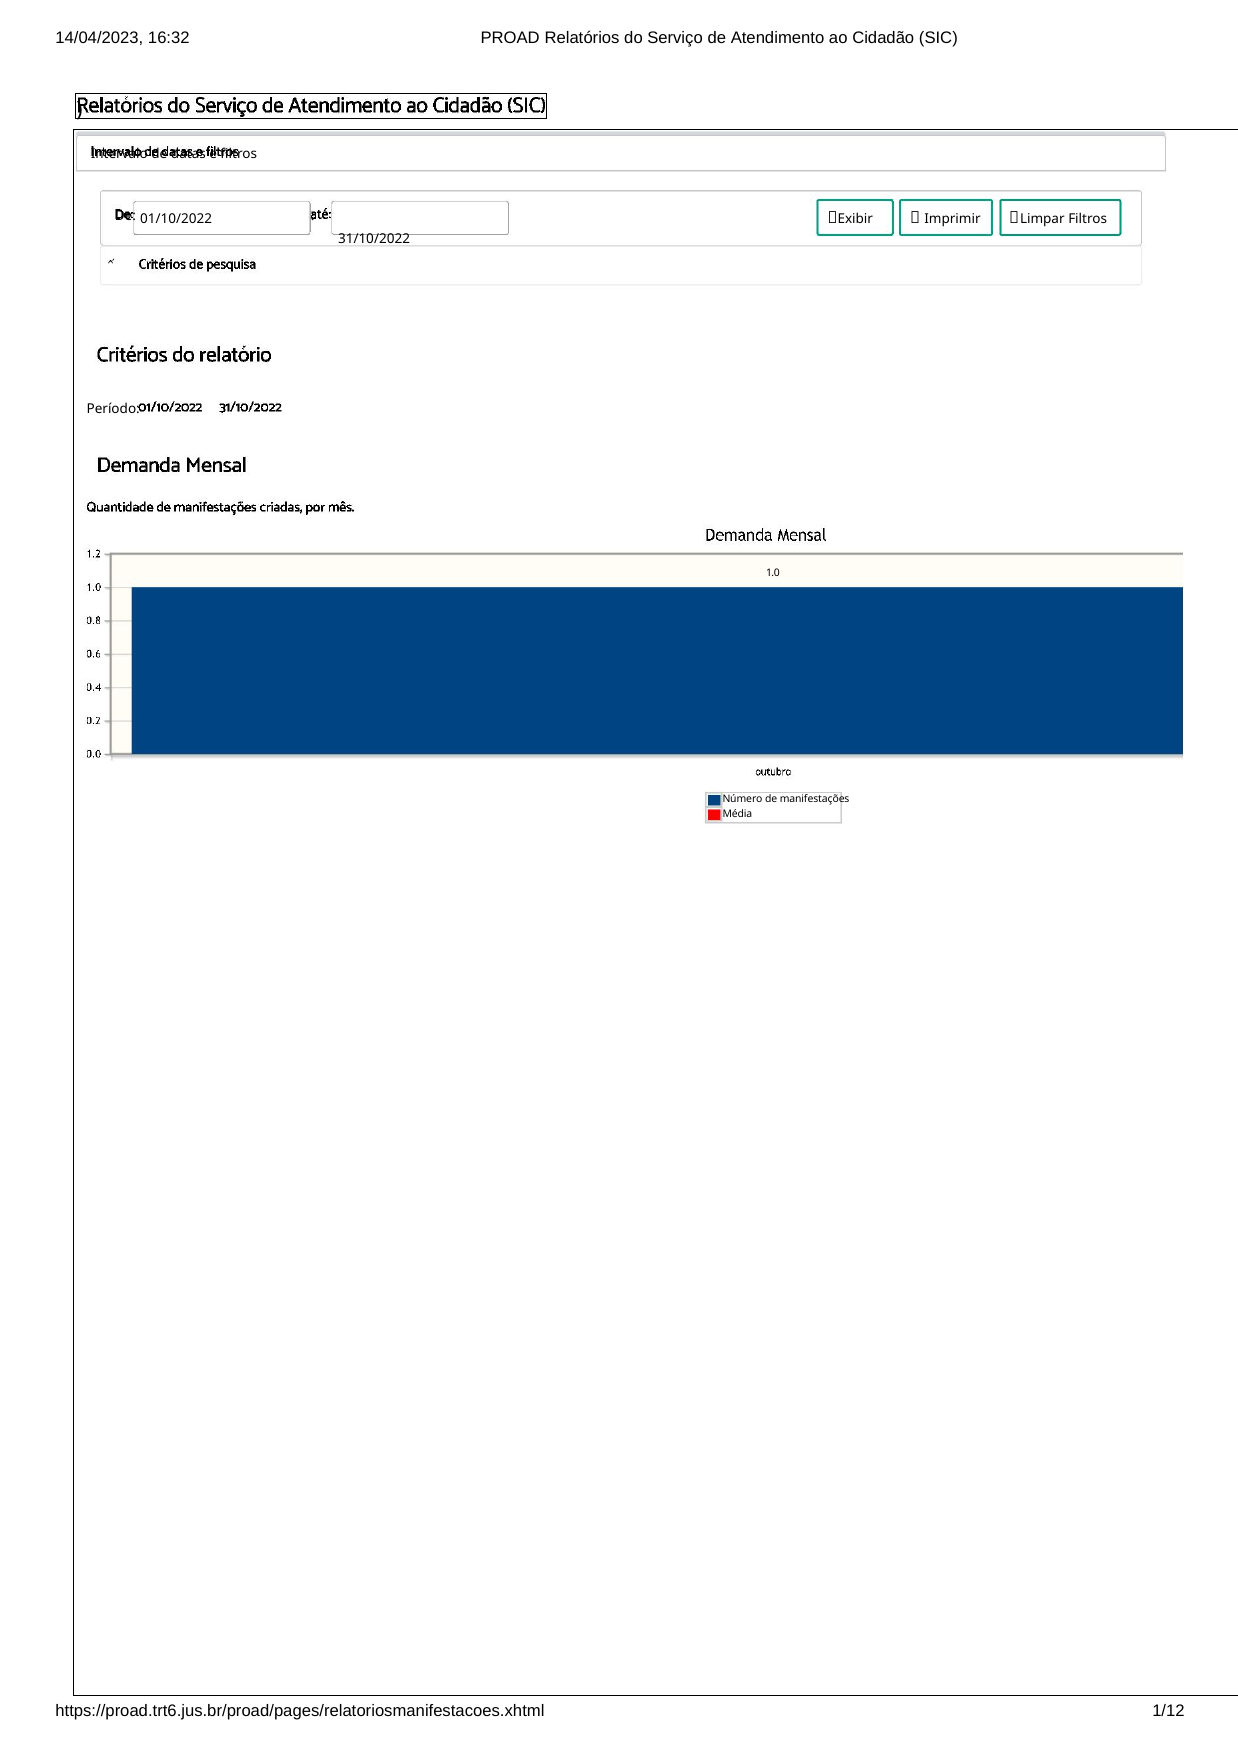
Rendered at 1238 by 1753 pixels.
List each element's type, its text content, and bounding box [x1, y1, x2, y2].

text : [311, 203, 421, 225]
text 1 [55, 29, 64, 47]
text 1/12 [1152, 1702, 1209, 1720]
text 4/04/2023, 16:32 [64, 29, 214, 47]
text .0 [771, 567, 796, 579]
text 01/10/2022 [140, 206, 224, 228]
picture [74, 130, 1238, 1695]
text  Imprimir [910, 206, 998, 228]
text Número de manifestações [722, 793, 858, 805]
text Média [722, 808, 858, 820]
text PROAD Relatórios do Serviço de Atendimento ao Cidadão (SIC) [480, 29, 982, 47]
text Intervalo de datas e filtros [91, 141, 261, 163]
text 31/10/2022 [338, 225, 421, 247]
text Período: [86, 396, 307, 418]
text ) [76, 89, 570, 123]
text  [114, 258, 157, 275]
text https://proad.trt6.jus.br/proad/pages/relatoriosmanifestacoes.xhtml [55, 1702, 569, 1720]
text 1 [766, 567, 771, 579]
text Exibir [827, 206, 899, 228]
text Limpar Filtros [1009, 206, 1126, 228]
text De: [114, 203, 153, 225]
